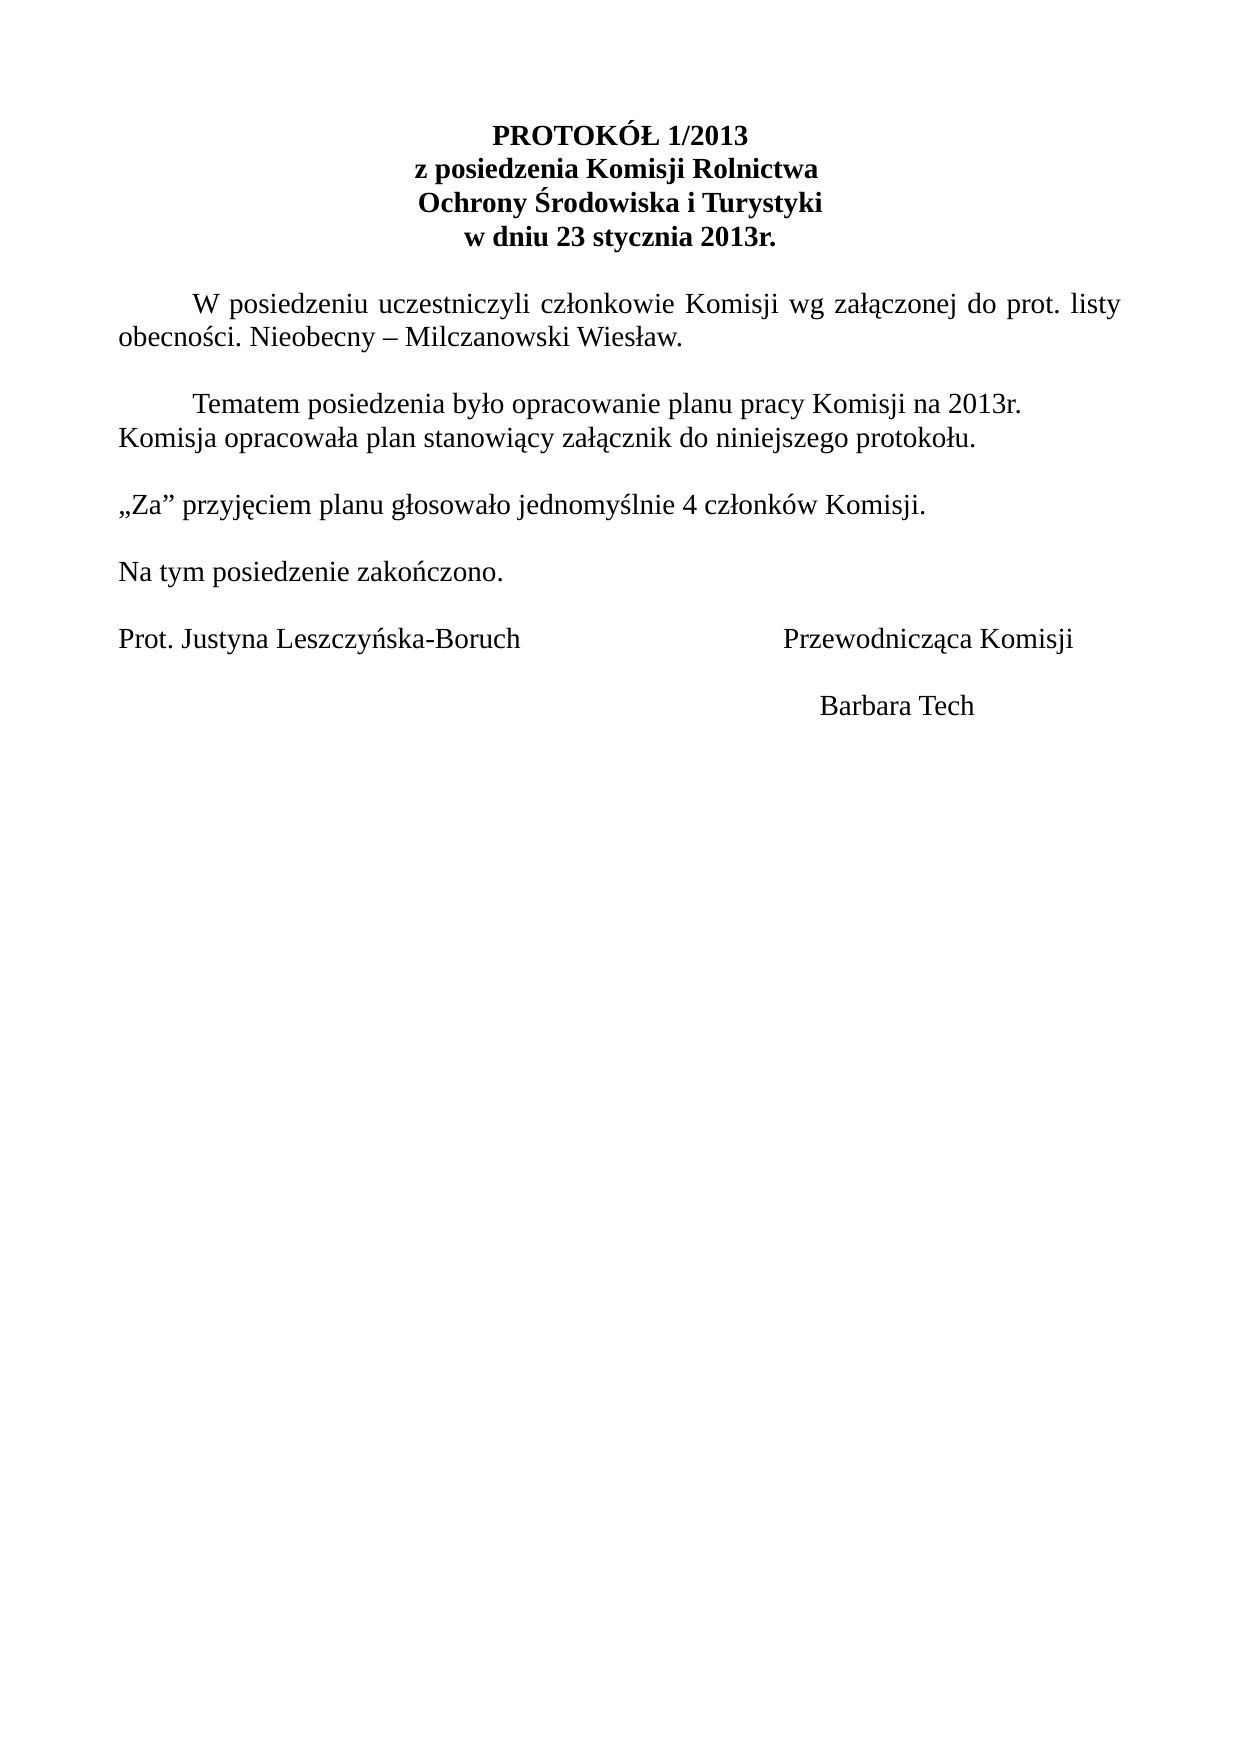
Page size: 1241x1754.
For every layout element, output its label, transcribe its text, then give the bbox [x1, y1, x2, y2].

text W posiedzeniu uczestniczyli członkowie Komisji wg załączonej do prot. listy obecności. Nieobecny – Milczanowski Wiesław. [118, 286, 1122, 353]
text Barbara Tech [118, 688, 1122, 722]
text Tematem posiedzenia było opracowanie planu pracy Komisji na 2013r. [118, 386, 1122, 420]
text „Za” przyjęciem planu głosowało jednomyślnie 4 członków Komisji. [118, 487, 1122, 521]
text z posiedzenia Komisji Rolnictwa Ochrony Środowiska i Turystyki [118, 152, 1122, 219]
text PROTOKÓŁ 1/2013 [118, 118, 1122, 152]
text Komisja opracowała plan stanowiący załącznik do niniejszego protokołu. [118, 420, 1122, 453]
text Na tym posiedzenie zakończono. [118, 554, 1122, 588]
text w dniu 23 stycznia 2013r. [118, 219, 1122, 252]
text Prot. Justyna Leszczyńska-Boruch Przewodnicząca Komisji [118, 621, 1122, 655]
